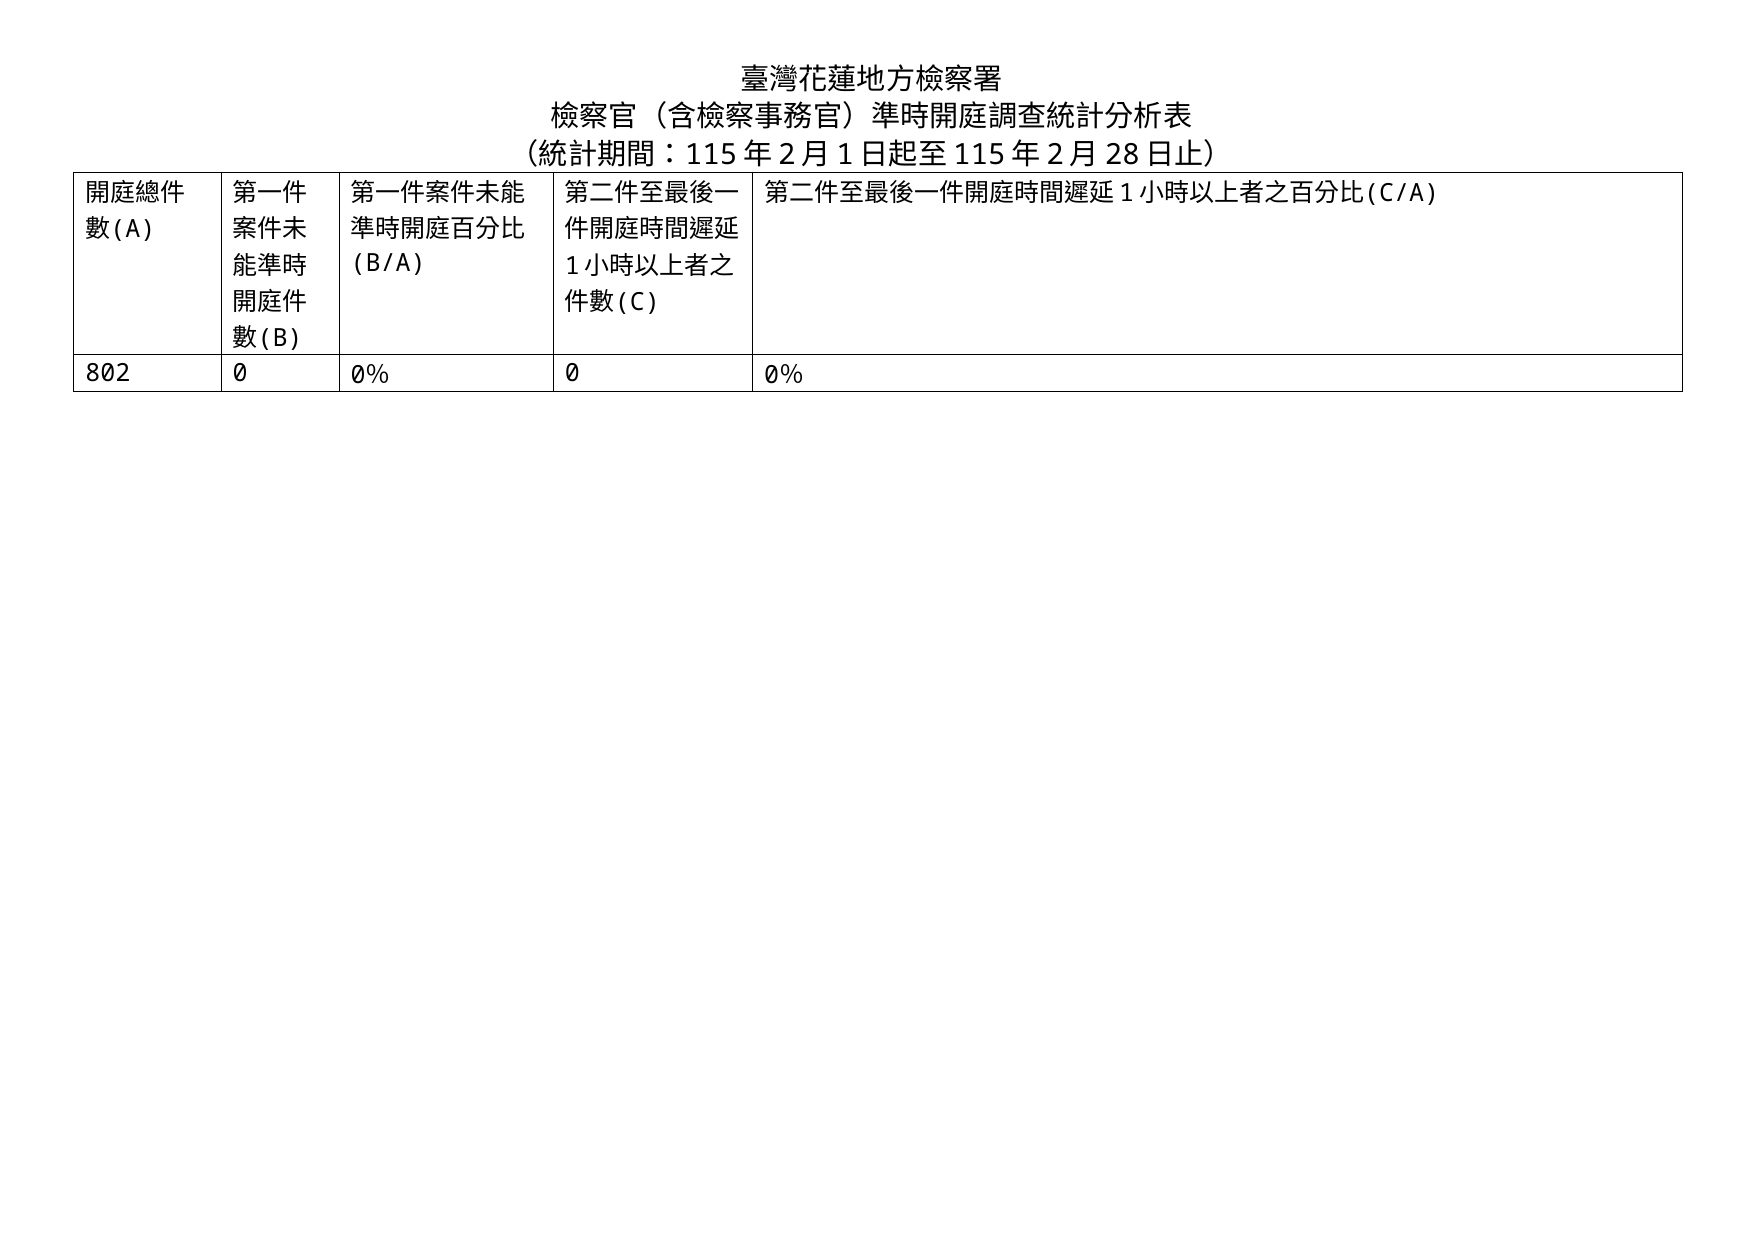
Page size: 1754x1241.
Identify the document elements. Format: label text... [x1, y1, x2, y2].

table_header 第一件案件未能準時開庭百分比(B/A) [340, 173, 553, 354]
text 檢察官（含檢察事務官）準時開庭調查統計分析表 [74, 97, 1668, 134]
table_header 開庭總件數(A) [74, 173, 221, 354]
table_header 第一件案件未能準時開庭件數(B) [222, 173, 339, 354]
text 臺灣花蓮地方檢察署 [74, 59, 1668, 97]
table_cell 0 [554, 355, 752, 391]
table_cell 0％ [340, 355, 553, 391]
table_header 第二件至最後一件開庭時間遲延1小時以上者之件數(C) [554, 173, 752, 354]
table_header 第二件至最後一件開庭時間遲延1小時以上者之百分比(C/A) [753, 173, 1682, 354]
table_cell 802 [74, 355, 221, 391]
table_cell 0％ [753, 355, 1682, 391]
text （統計期間：115年2月1日起至115年2月28日止） [74, 134, 1668, 172]
table_cell 0 [222, 355, 339, 391]
